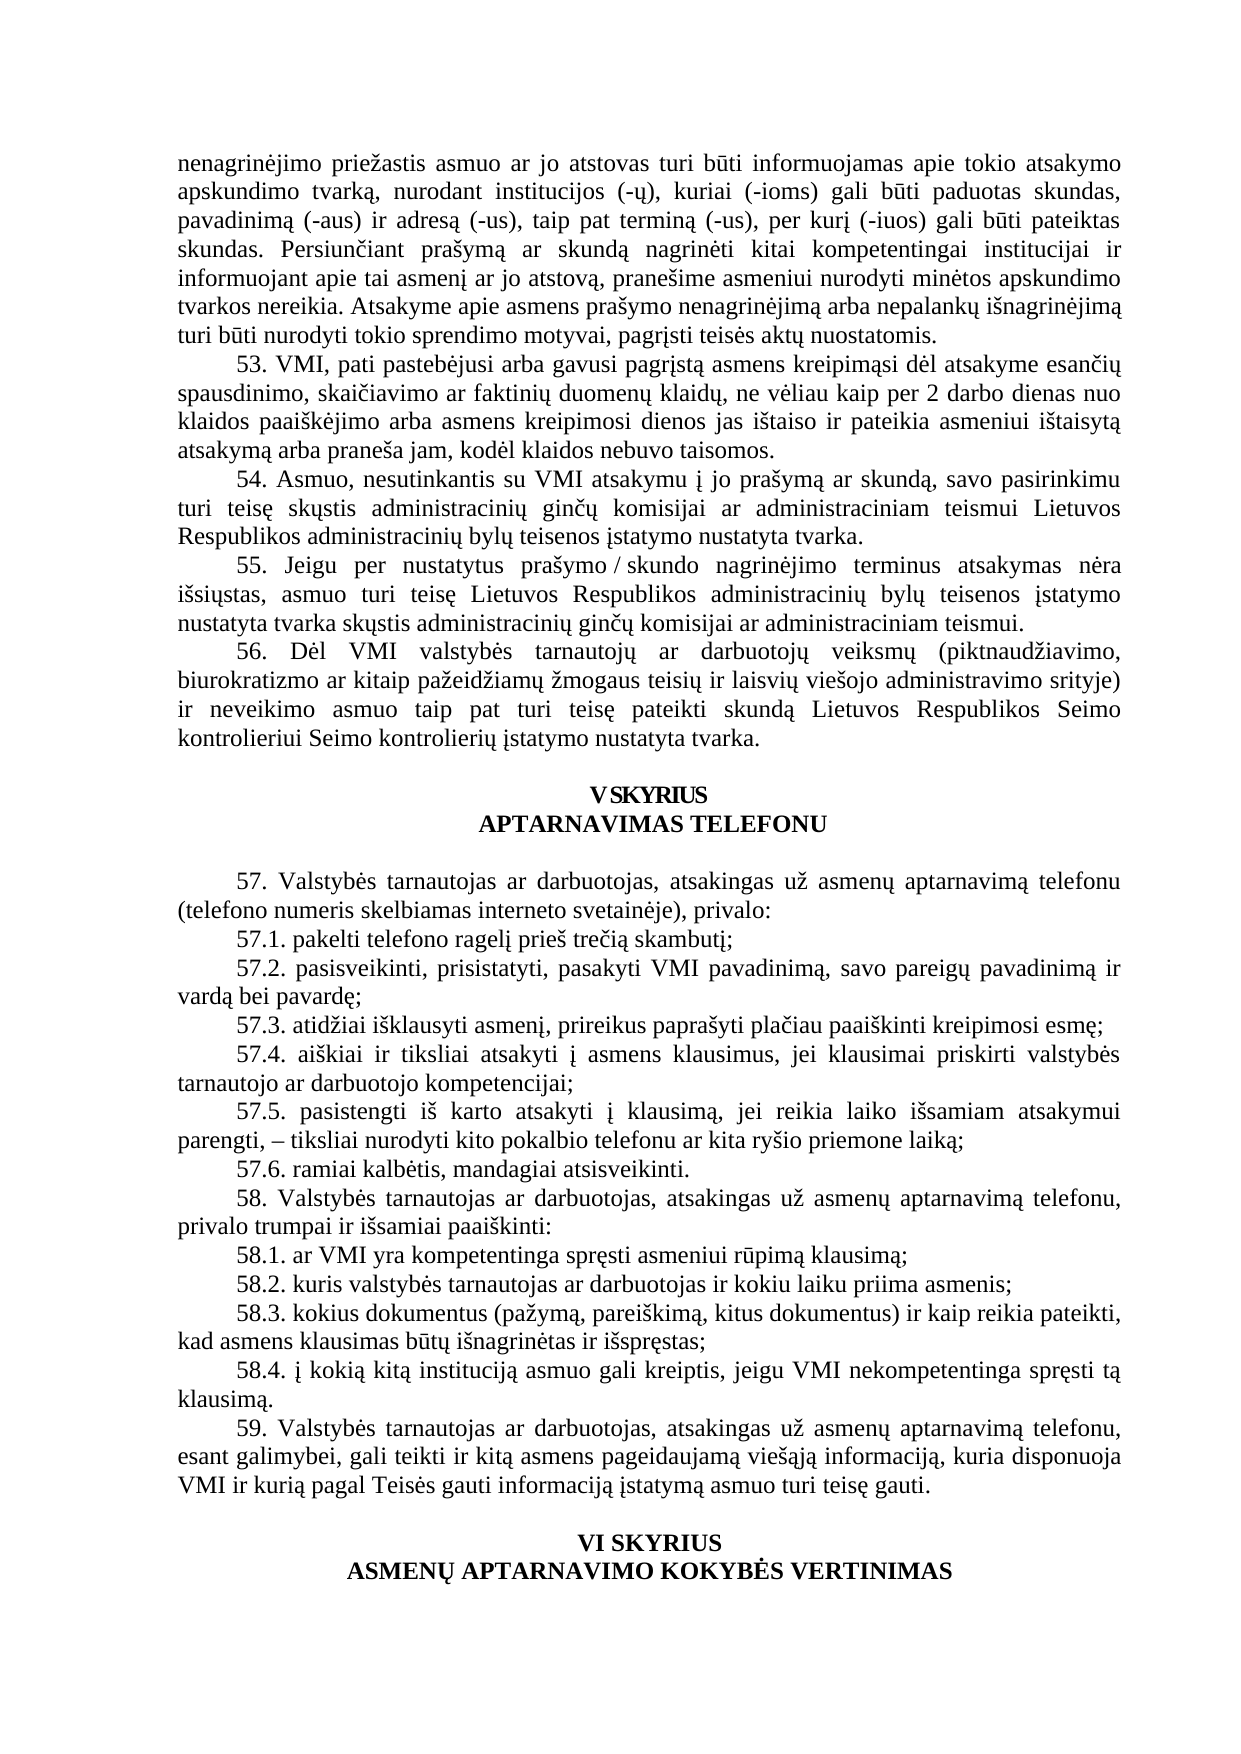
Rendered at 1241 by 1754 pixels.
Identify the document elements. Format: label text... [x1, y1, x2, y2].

text 58.2. kuris valstybės tarnautojas ar darbuotojas ir kokiu laiku priima asmenis; [177, 1269, 1122, 1298]
text 58.3. kokius dokumentus (pažymą, pareiškimą, kitus dokumentus) ir kaip reikia pateikti, kad asmens klausimas būtų išnagrinėtas ir išspręstas; [177, 1298, 1122, 1355]
text 57. Valstybės tarnautojas ar darbuotojas, atsakingas už asmenų aptarnavimą telefonu (telefono numeris skelbiamas interneto svetainėje), privalo: [177, 866, 1122, 924]
text 53. VMI, pati pastebėjusi arba gavusi pagrįstą asmens kreipimąsi dėl atsakyme esančių spausdinimo, skaičiavimo ar faktinių duomenų klaidų, ne vėliau kaip per 2 darbo dienas nuo klaidos paaiškėjimo arba asmens kreipimosi dienos jas ištaiso ir pateikia asmeniui ištaisytą atsakymą arba praneša jam, kodėl klaidos nebuvo taisomos. [177, 349, 1122, 464]
text 59. Valstybės tarnautojas ar darbuotojas, atsakingas už asmenų aptarnavimą telefonu, esant galimybei, gali teikti ir kitą asmens pageidaujamą viešąją informaciją, kuria disponuoja VMI ir kurią pagal Teisės gauti informaciją įstatymą asmuo turi teisę gauti. [177, 1413, 1122, 1499]
text V SKYRIUS [177, 780, 1122, 809]
text 57.3. atidžiai išklausyti asmenį, prireikus paprašyti plačiau paaiškinti kreipimosi esmę; [177, 1010, 1122, 1039]
text 57.6. ramiai kalbėtis, mandagiai atsisveikinti. [177, 1154, 1122, 1183]
text 57.5. pasistengti iš karto atsakyti į klausimą, jei reikia laiko išsamiam atsakymui parengti, – tiksliai nurodyti kito pokalbio telefonu ar kita ryšio priemone laiką; [177, 1096, 1122, 1154]
text 58.1. ar VMI yra kompetentinga spręsti asmeniui rūpimą klausimą; [177, 1240, 1122, 1269]
text nenagrinėjimo priežastis asmuo ar jo atstovas turi būti informuojamas apie tokio atsakymo apskundimo tvarką, nurodant institucijos (-ų), kuriai (-ioms) gali būti paduotas skundas, pavadinimą (-aus) ir adresą (-us), taip pat terminą (-us), per kurį (-iuos) gali būti pateiktas skundas. Persiunčiant prašymą ar skundą nagrinėti kitai kompetentingai institucijai ir informuojant apie tai asmenį ar jo atstovą, pranešime asmeniui nurodyti minėtos apskundimo tvarkos nereikia. Atsakyme apie asmens prašymo nenagrinėjimą arba nepalankų išnagrinėjimą turi būti nurodyti tokio sprendimo motyvai, pagrįsti teisės aktų nuostatomis. [177, 148, 1122, 349]
text 58. Valstybės tarnautojas ar darbuotojas, atsakingas už asmenų aptarnavimą telefonu, privalo trumpai ir išsamiai paaiškinti: [177, 1183, 1122, 1240]
text 57.2. pasisveikinti, prisistatyti, pasakyti VMI pavadinimą, savo pareigų pavadinimą ir vardą bei pavardę; [177, 953, 1122, 1010]
text 54. Asmuo, nesutinkantis su VMI atsakymu į jo prašymą ar skundą, savo pasirinkimu turi teisę skųstis administracinių ginčų komisijai ar administraciniam teismui Lietuvos Respublikos administracinių bylų teisenos įstatymo nustatyta tvarka. [177, 464, 1122, 550]
text ASMENŲ APTARNAVIMO KOKYBĖS VERTINIMAS [177, 1556, 1122, 1585]
text 57.1. pakelti telefono ragelį prieš trečią skambutį; [177, 924, 1122, 953]
text VI SKYRIUS [177, 1528, 1122, 1556]
text 56. Dėl VMI valstybės tarnautojų ar darbuotojų veiksmų (piktnaudžiavimo, biurokratizmo ar kitaip pažeidžiamų žmogaus teisių ir laisvių viešojo administravimo srityje) ir neveikimo asmuo taip pat turi teisę pateikti skundą Lietuvos Respublikos Seimo kontrolieriui Seimo kontrolierių įstatymo nustatyta tvarka. [177, 636, 1122, 751]
text APTARNAVIMAS TELEFONU [177, 809, 1122, 838]
text 57.4. aiškiai ir tiksliai atsakyti į asmens klausimus, jei klausimai priskirti valstybės tarnautojo ar darbuotojo kompetencijai; [177, 1039, 1122, 1096]
text 58.4. į kokią kitą instituciją asmuo gali kreiptis, jeigu VMI nekompetentinga spręsti tą klausimą. [177, 1355, 1122, 1413]
text 55. Jeigu per nustatytus prašymo / skundo nagrinėjimo terminus atsakymas nėra išsiųstas, asmuo turi teisę Lietuvos Respublikos administracinių bylų teisenos įstatymo nustatyta tvarka skųstis administracinių ginčų komisijai ar administraciniam teismui. [177, 550, 1122, 636]
